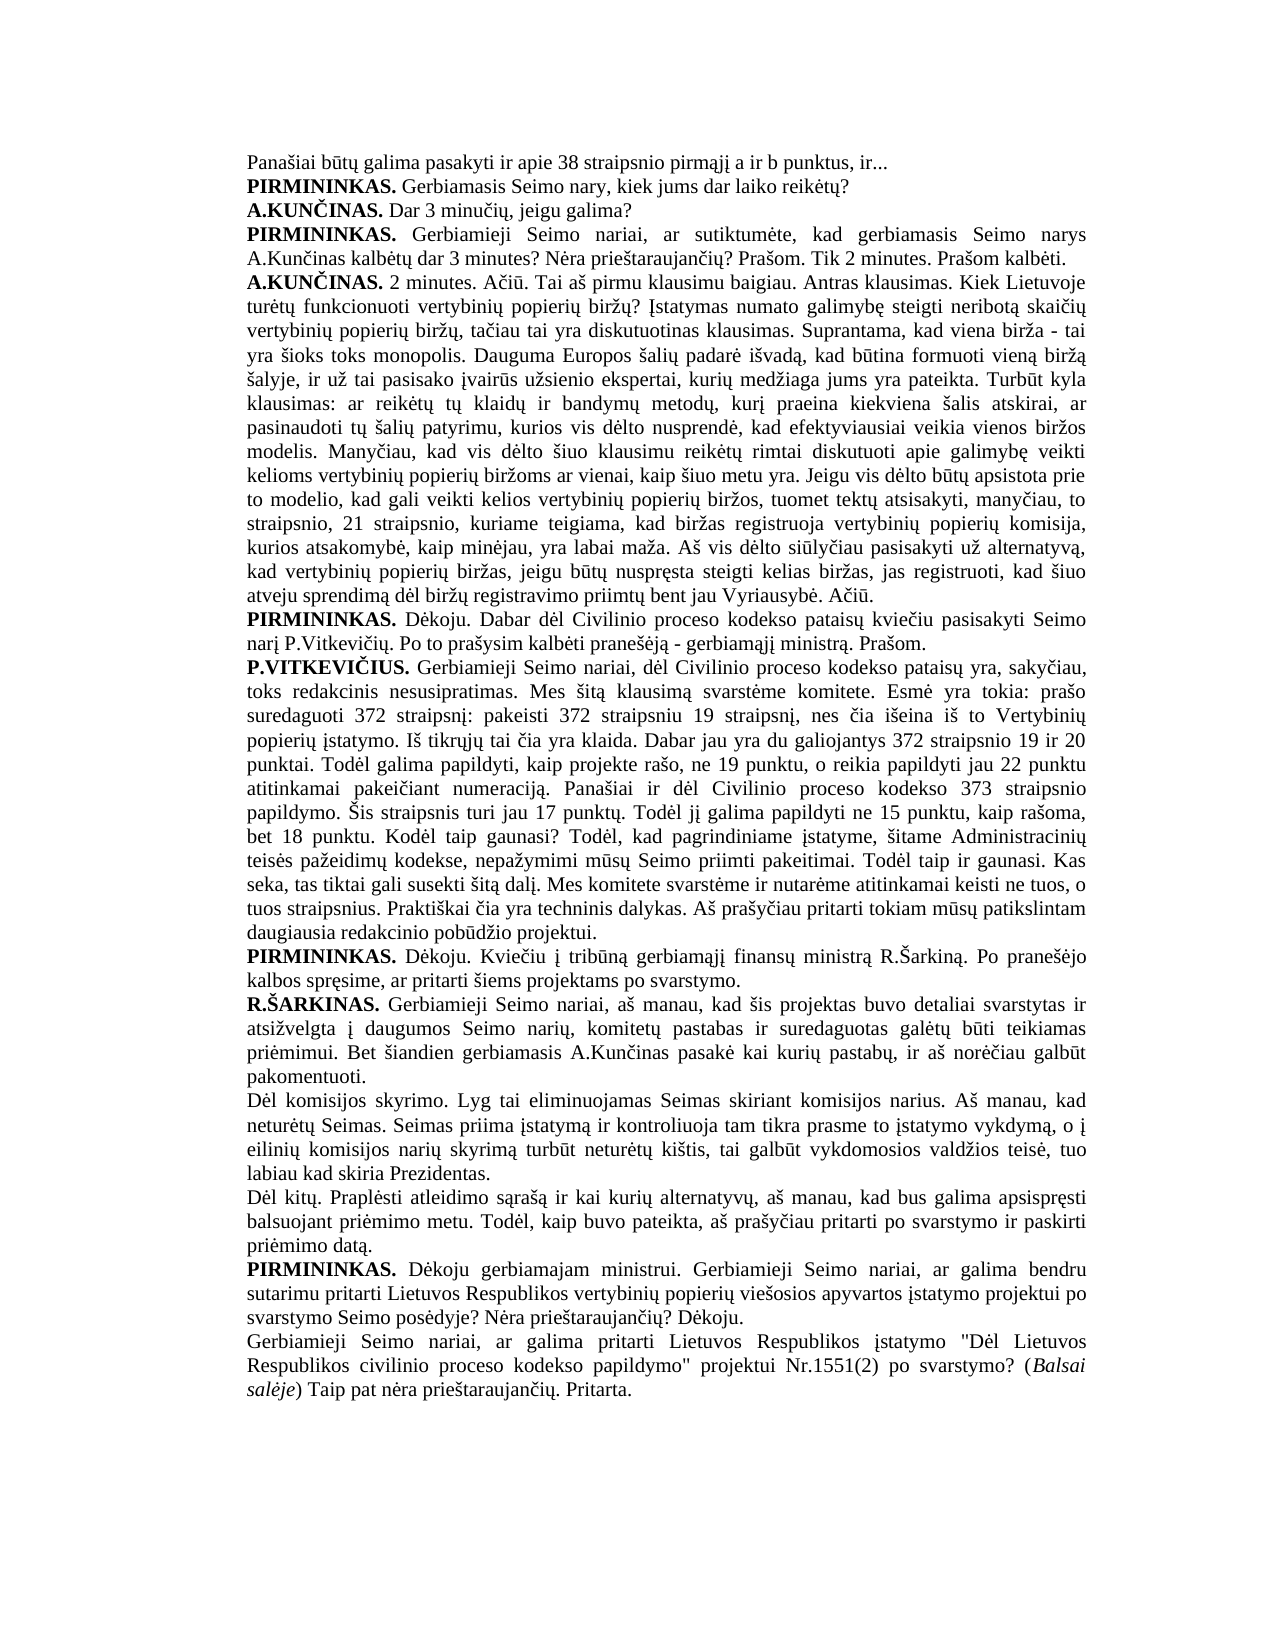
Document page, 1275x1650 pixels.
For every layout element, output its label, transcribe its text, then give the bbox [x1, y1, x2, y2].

text P.VITKEVIČIUS. Gerbiamieji Seimo nariai, dėl Civilinio proceso kodekso pataisų yra, sakyčiau, toks redakcinis nesusipratimas. Mes šitą klausimą svarstėme komitete. Esmė yra tokia: prašo suredaguoti 372 straipsnį: pakeisti 372 straipsniu 19 straipsnį, nes čia išeina iš to Vertybinių popierių įstatymo. Iš tikrųjų tai čia yra klaida. Dabar jau yra du galiojantys 372 straipsnio 19 ir 20 punktai. Todėl galima papildyti, kaip projekte rašo, ne 19 punktu, o reikia papildyti jau 22 punktu atitinkamai pakeičiant numeraciją. Panašiai ir dėl Civilinio proceso kodekso 373 straipsnio papildymo. Šis straipsnis turi jau 17 punktų. Todėl jį galima papildyti ne 15 punktu, kaip rašoma, bet 18 punktu. Kodėl taip gaunasi? Todėl, kad pagrindiniame įstatyme, šitame Administracinių teisės pažeidimų kodekse, nepažymimi mūsų Seimo priimti pakeitimai. Todėl taip ir gaunasi. Kas seka, tas tiktai gali susekti šitą dalį. Mes komitete svarstėme ir nutarėme atitinkamai keisti ne tuos, o tuos straipsnius. Praktiškai čia yra techninis dalykas. Aš prašyčiau pritarti tokiam mūsų patikslintam daugiausia redakcinio pobūdžio projektui. [247, 655, 1087, 944]
text Gerbiamieji Seimo nariai, ar galima pritarti Lietuvos Respublikos įstatymo "Dėl Lietuvos Respublikos civilinio proceso kodekso papildymo" projektui Nr.1551(2) po svarstymo? (Balsai salėje) Taip pat nėra prieštaraujančių. Pritarta. [247, 1329, 1087, 1401]
text Dėl kitų. Praplėsti atleidimo sąrašą ir kai kurių alternatyvų, aš manau, kad bus galima apsispręsti balsuojant priėmimo metu. Todėl, kaip buvo pateikta, aš prašyčiau pritarti po svarstymo ir paskirti priėmimo datą. [247, 1185, 1087, 1257]
text PIRMININKAS. Gerbiamasis Seimo nary, kiek jums dar laiko reikėtų? [247, 174, 1087, 198]
text PIRMININKAS. Dėkoju. Kviečiu į tribūną gerbiamąjį finansų ministrą R.Šarkiną. Po pranešėjo kalbos spręsime, ar pritarti šiems projektams po svarstymo. [247, 944, 1087, 992]
text PIRMININKAS. Dėkoju. Dabar dėl Civilinio proceso kodekso pataisų kviečiu pasisakyti Seimo narį P.Vitkevičių. Po to prašysim kalbėti pranešėją - gerbiamąjį ministrą. Prašom. [247, 607, 1087, 655]
text Panašiai būtų galima pasakyti ir apie 38 straipsnio pirmąjį a ir b punktus, ir... [247, 150, 1087, 174]
text R.ŠARKINAS. Gerbiamieji Seimo nariai, aš manau, kad šis projektas buvo detaliai svarstytas ir atsižvelgta į daugumos Seimo narių, komitetų pastabas ir suredaguotas galėtų būti teikiamas priėmimui. Bet šiandien gerbiamasis A.Kunčinas pasakė kai kurių pastabų, ir aš norėčiau galbūt pakomentuoti. [247, 992, 1087, 1088]
text A.KUNČINAS. 2 minutes. Ačiū. Tai aš pirmu klausimu baigiau. Antras klausimas. Kiek Lietuvoje turėtų funkcionuoti vertybinių popierių biržų? Įstatymas numato galimybę steigti neribotą skaičių vertybinių popierių biržų, tačiau tai yra diskutuotinas klausimas. Suprantama, kad viena birža - tai yra šioks toks monopolis. Dauguma Europos šalių padarė išvadą, kad būtina formuoti vieną biržą šalyje, ir už tai pasisako įvairūs užsienio ekspertai, kurių medžiaga jums yra pateikta. Turbūt kyla klausimas: ar reikėtų tų klaidų ir bandymų metodų, kurį praeina kiekviena šalis atskirai, ar pasinaudoti tų šalių patyrimu, kurios vis dėlto nusprendė, kad efektyviausiai veikia vienos biržos modelis. Manyčiau, kad vis dėlto šiuo klausimu reikėtų rimtai diskutuoti apie galimybę veikti kelioms vertybinių popierių biržoms ar vienai, kaip šiuo metu yra. Jeigu vis dėlto būtų apsistota prie to modelio, kad gali veikti kelios vertybinių popierių biržos, tuomet tektų atsisakyti, manyčiau, to straipsnio, 21 straipsnio, kuriame teigiama, kad biržas registruoja vertybinių popierių komisija, kurios atsakomybė, kaip minėjau, yra labai maža. Aš vis dėlto siūlyčiau pasisakyti už alternatyvą, kad vertybinių popierių biržas, jeigu būtų nuspręsta steigti kelias biržas, jas registruoti, kad šiuo atveju sprendimą dėl biržų registravimo priimtų bent jau Vyriausybė. Ačiū. [247, 270, 1087, 607]
text Dėl komisijos skyrimo. Lyg tai eliminuojamas Seimas skiriant komisijos narius. Aš manau, kad neturėtų Seimas. Seimas priima įstatymą ir kontroliuoja tam tikra prasme to įstatymo vykdymą, o į eilinių komisijos narių skyrimą turbūt neturėtų kištis, tai galbūt vykdomosios valdžios teisė, tuo labiau kad skiria Prezidentas. [247, 1088, 1087, 1185]
text PIRMININKAS. Gerbiamieji Seimo nariai, ar sutiktumėte, kad gerbiamasis Seimo narys A.Kunčinas kalbėtų dar 3 minutes? Nėra prieštaraujančių? Prašom. Tik 2 minutes. Prašom kalbėti. [247, 222, 1087, 270]
text PIRMININKAS. Dėkoju gerbiamajam ministrui. Gerbiamieji Seimo nariai, ar galima bendru sutarimu pritarti Lietuvos Respublikos vertybinių popierių viešosios apyvartos įstatymo projektui po svarstymo Seimo posėdyje? Nėra prieštaraujančių? Dėkoju. [247, 1257, 1087, 1329]
text A.KUNČINAS. Dar 3 minučių, jeigu galima? [247, 198, 1087, 222]
